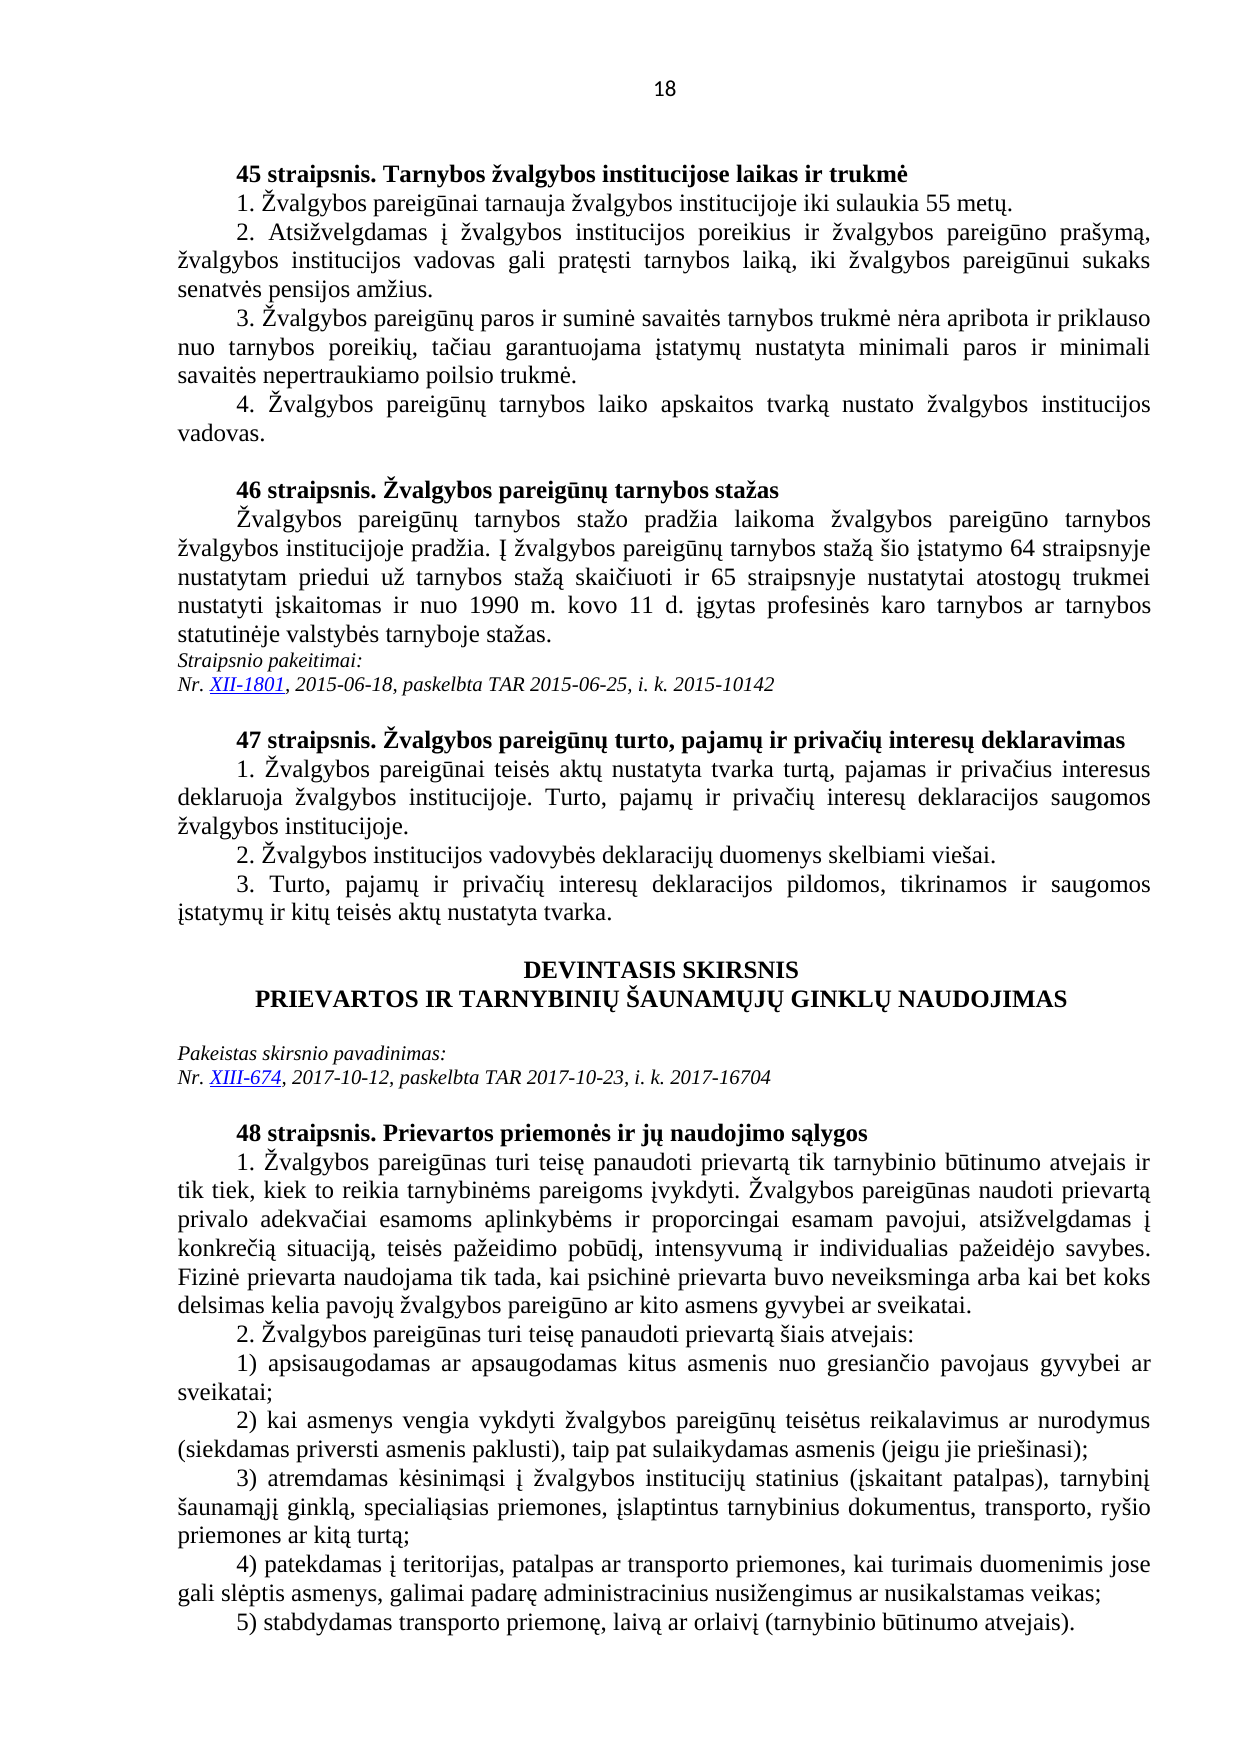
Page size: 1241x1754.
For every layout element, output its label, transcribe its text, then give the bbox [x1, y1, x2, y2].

text Žvalgybos pareigūnų tarnybos stažo pradžia laikoma žvalgybos pareigūno tarnybos žvalgybos institucijoje pradžia. Į žvalgybos pareigūnų tarnybos stažą šio įstatymo 64 straipsnyje nustatytam priedui už tarnybos stažą skaičiuoti ir 65 straipsnyje nustatytai atostogų trukmei nustatyti įskaitomas ir nuo 1990 m. kovo 11 d. įgytas profesinės karo tarnybos ar tarnybos statutinėje valstybės tarnyboje stažas. [177, 504, 1152, 648]
text 1. Žvalgybos pareigūnai teisės aktų nustatyta tvarka turtą, pajamas ir privačius interesus deklaruoja žvalgybos institucijoje. Turto, pajamų ir privačių interesų deklaracijos saugomos žvalgybos institucijoje. [177, 754, 1152, 840]
text 4. Žvalgybos pareigūnų tarnybos laiko apskaitos tvarką nustato žvalgybos institucijos vadovas. [177, 389, 1152, 447]
text 3) atremdamas kėsinimąsi į žvalgybos institucijų statinius (įskaitant patalpas), tarnybinį šaunamąjį ginklą, specialiąsias priemones, įslaptintus tarnybinius dokumentus, transporto, ryšio priemones ar kitą turtą; [177, 1463, 1152, 1549]
text Pakeistas skirsnio pavadinimas: [177, 1041, 1152, 1065]
text Nr. XII-1801, 2015-06-18, paskelbta TAR 2015-06-25, i. k. 2015-10142 [177, 672, 1152, 696]
text PRIEVARTOS IR TARNYBINIŲ ŠAUNAMŲJŲ GINKLŲ NAUDOJIMAS [177, 984, 1152, 1012]
text 2. Žvalgybos pareigūnas turi teisę panaudoti prievartą šiais atvejais: [177, 1319, 1152, 1348]
text 2. Žvalgybos institucijos vadovybės deklaracijų duomenys skelbiami viešai. [177, 840, 1152, 869]
text Straipsnio pakeitimai: [177, 648, 1152, 672]
text 2) kai asmenys vengia vykdyti žvalgybos pareigūnų teisėtus reikalavimus ar nurodymus (siekdamas priversti asmenis paklusti), taip pat sulaikydamas asmenis (jeigu jie priešinasi); [177, 1406, 1152, 1463]
text DEVINTASIS SKIRSNIS [177, 955, 1152, 984]
text 1. Žvalgybos pareigūnai tarnauja žvalgybos institucijoje iki sulaukia 55 metų. [177, 188, 1152, 217]
text 5) stabdydamas transporto priemonę, laivą ar orlaivį (tarnybinio būtinumo atvejais). [177, 1607, 1152, 1636]
text 45 straipsnis. Tarnybos žvalgybos institucijose laikas ir trukmė [177, 159, 1152, 188]
text 1) apsisaugodamas ar apsaugodamas kitus asmenis nuo gresiančio pavojaus gyvybei ar sveikatai; [177, 1348, 1152, 1406]
text 2. Atsižvelgdamas į žvalgybos institucijos poreikius ir žvalgybos pareigūno prašymą, žvalgybos institucijos vadovas gali pratęsti tarnybos laiką, iki žvalgybos pareigūnui sukaks senatvės pensijos amžius. [177, 217, 1152, 303]
text 46 straipsnis. Žvalgybos pareigūnų tarnybos stažas [177, 476, 1152, 504]
text 3. Turto, pajamų ir privačių interesų deklaracijos pildomos, tikrinamos ir saugomos įstatymų ir kitų teisės aktų nustatyta tvarka. [177, 869, 1152, 926]
text Nr. XIII-674, 2017-10-12, paskelbta TAR 2017-10-23, i. k. 2017-16704 [177, 1065, 1152, 1089]
text 47 straipsnis. Žvalgybos pareigūnų turto, pajamų ir privačių interesų deklaravimas [236, 725, 1152, 754]
text 3. Žvalgybos pareigūnų paros ir suminė savaitės tarnybos trukmė nėra apribota ir priklauso nuo tarnybos poreikių, tačiau garantuojama įstatymų nustatyta minimali paros ir minimali savaitės nepertraukiamo poilsio trukmė. [177, 303, 1152, 389]
text 4) patekdamas į teritorijas, patalpas ar transporto priemones, kai turimais duomenimis jose gali slėptis asmenys, galimai padarę administracinius nusižengimus ar nusikalstamas veikas; [177, 1549, 1152, 1607]
text 1. Žvalgybos pareigūnas turi teisę panaudoti prievartą tik tarnybinio būtinumo atvejais ir tik tiek, kiek to reikia tarnybinėms pareigoms įvykdyti. Žvalgybos pareigūnas naudoti prievartą privalo adekvačiai esamoms aplinkybėms ir proporcingai esamam pavojui, atsižvelgdamas į konkrečią situaciją, teisės pažeidimo pobūdį, intensyvumą ir individualias pažeidėjo savybes. Fizinė prievarta naudojama tik tada, kai psichinė prievarta buvo neveiksminga arba kai bet koks delsimas kelia pavojų žvalgybos pareigūno ar kito asmens gyvybei ar sveikatai. [177, 1147, 1152, 1319]
text 48 straipsnis. Prievartos priemonės ir jų naudojimo sąlygos [177, 1118, 1152, 1147]
